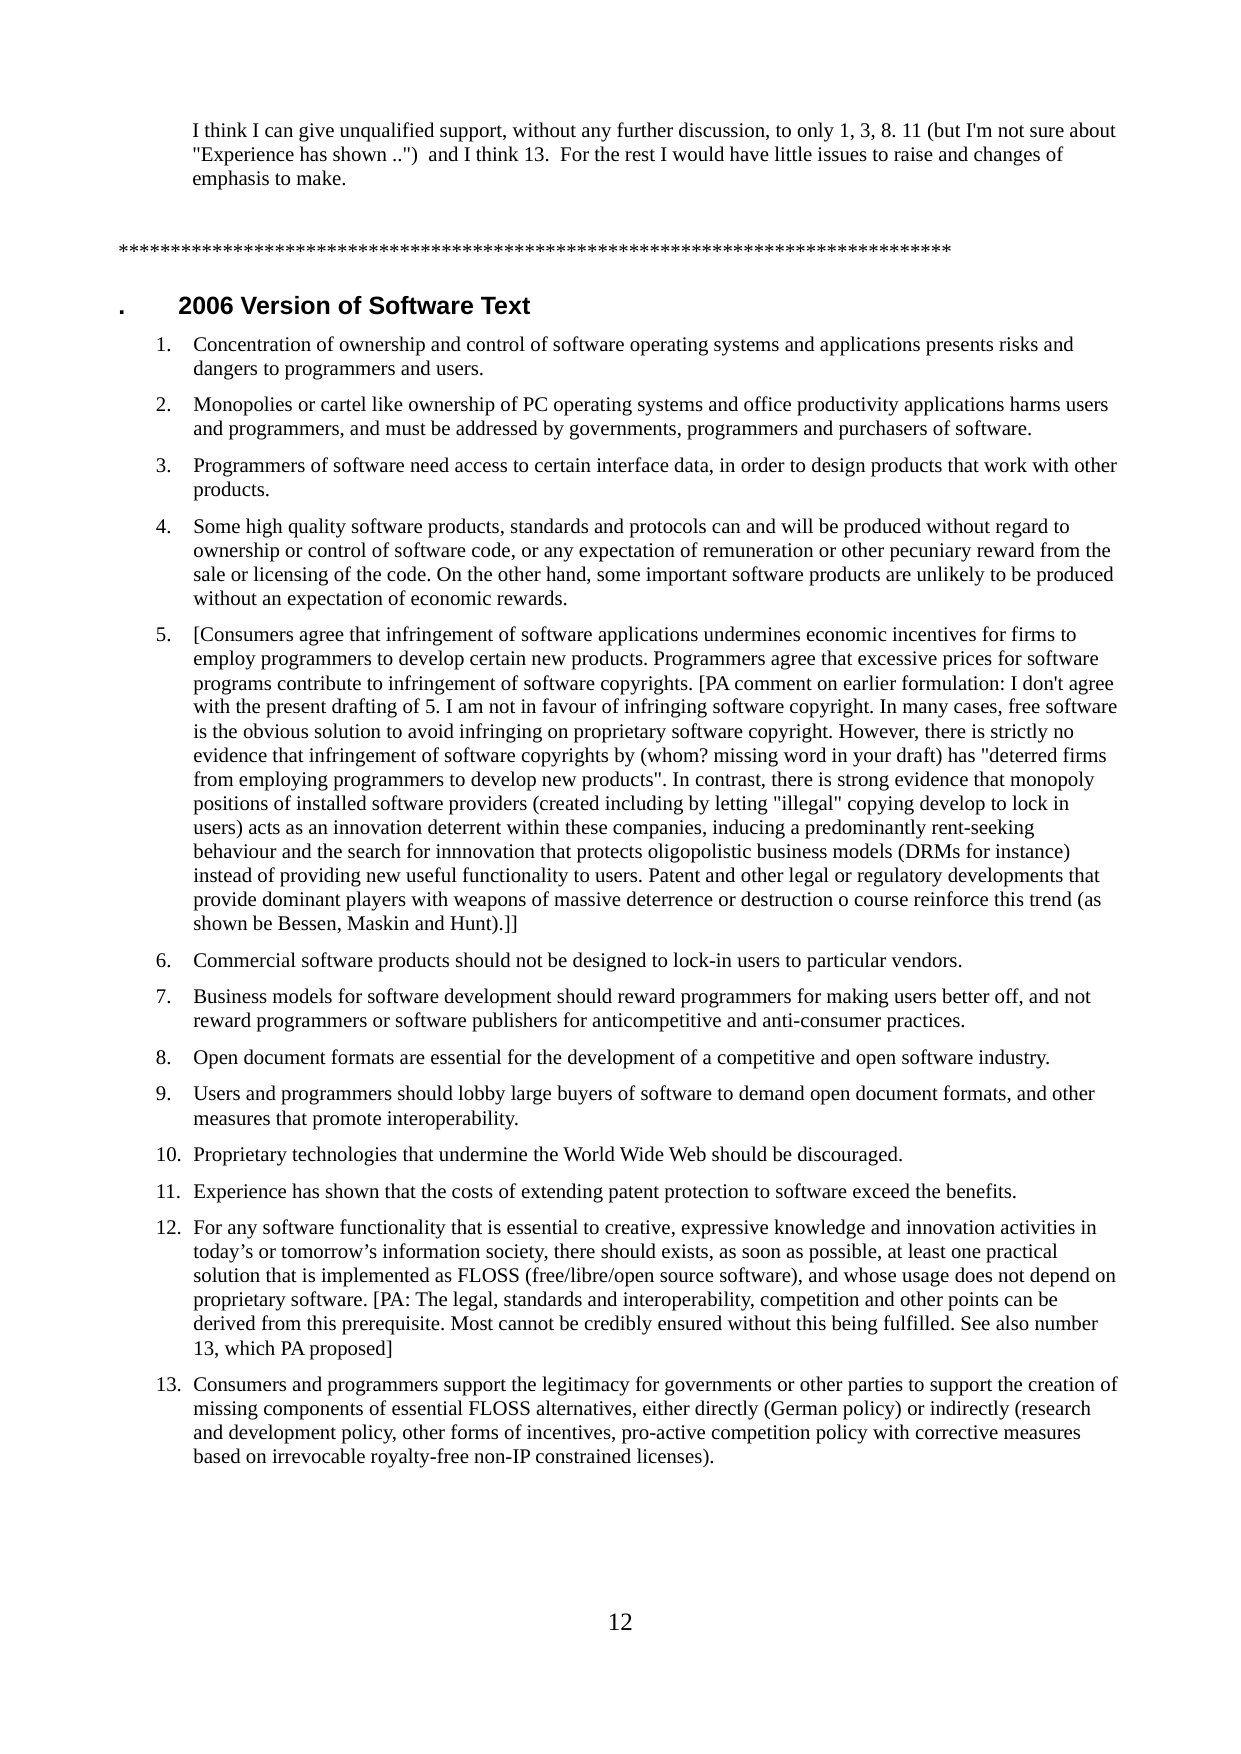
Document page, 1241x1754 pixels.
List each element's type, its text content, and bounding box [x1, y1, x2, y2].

subtitle 2006 Version of Software Text [118, 291, 1122, 320]
list For any software functionality that is essential to creative, expressive knowledge and innovation activities in today’s or tomorrow’s information society, there should exists, as soon as possible, at least one practical solution that is implemented as FLOSS (free/libre/open source software), and whose usage does not depend on proprietary software. [PA: The legal, standards and interoperability, competition and other points can be derived from this prerequisite. Most cannot be credibly ensured without this being fulfilled. See also number 13, which PA proposed] [156, 1215, 1122, 1359]
text I think I can give unqualified support, without any further discussion, to only 1, 3, 8. 11 (but I'm not sure about "Experience has shown ..") and I think 13. For the rest I would have little issues to raise and changes of emphasis to make. [192, 118, 1122, 190]
list Business models for software development should reward programmers for making users better off, and not reward programmers or software publishers for anticompetitive and anti-consumer practices. [156, 984, 1122, 1032]
list Commercial software products should not be designed to lock-in users to particular vendors. [156, 948, 1122, 972]
list Concentration of ownership and control of software operating systems and applications presents risks and dangers to programmers and users. [156, 332, 1122, 380]
list Experience has shown that the costs of extending patent protection to software exceed the benefits. [156, 1178, 1122, 1203]
list Some high quality software products, standards and protocols can and will be produced without regard to ownership or control of software code, or any expectation of remuneration or other pecuniary reward from the sale or licensing of the code. On the other hand, some important software products are unlikely to be produced without an expectation of economic rewards. [156, 513, 1122, 610]
list Programmers of software need access to certain interface data, in order to design products that work with other products. [156, 453, 1122, 501]
list Open document formats are essential for the development of a competitive and open software industry. [156, 1045, 1122, 1069]
list [Consumers agree that infringement of software applications undermines economic incentives for firms to employ programmers to develop certain new products. Programmers agree that excessive prices for software programs contribute to infringement of software copyrights. [PA comment on earlier formulation: I don't agree with the present drafting of 5. I am not in favour of infringing software copyright. In many cases, free software is the obvious solution to avoid infringing on proprietary software copyright. However, there is strictly no evidence that infringement of software copyrights by (whom? missing word in your draft) has "deterred firms from employing programmers to develop new products". In contrast, there is strong evidence that monopoly positions of installed software providers (created including by letting "illegal" copying develop to lock in users) acts as an innovation deterrent within these companies, inducing a predominantly rent-seeking behaviour and the search for innnovation that protects oligopolistic business models (DRMs for instance) instead of providing new useful functionality to users. Patent and other legal or regulatory developments that provide dominant players with weapons of massive deterrence or destruction o course reinforce this trend (as shown be Bessen, Maskin and Hunt).]] [156, 622, 1122, 935]
list Consumers and programmers support the legitimacy for governments or other parties to support the creation of missing components of essential FLOSS alternatives, either directly (German policy) or indirectly (research and development policy, other forms of incentives, pro-active competition policy with corrective measures based on irrevocable royalty-free non-IP constrained licenses). [156, 1372, 1122, 1468]
list Users and programmers should lobby large buyers of software to demand open document formats, and other measures that promote interoperability. [156, 1081, 1122, 1129]
text ******************************************************************************** [118, 239, 1122, 263]
list Monopolies or cartel like ownership of PC operating systems and office productivity applications harms users and programmers, and must be addressed by governments, programmers and purchasers of software. [156, 392, 1122, 440]
list Proprietary technologies that undermine the World Wide Web should be discouraged. [156, 1142, 1122, 1166]
